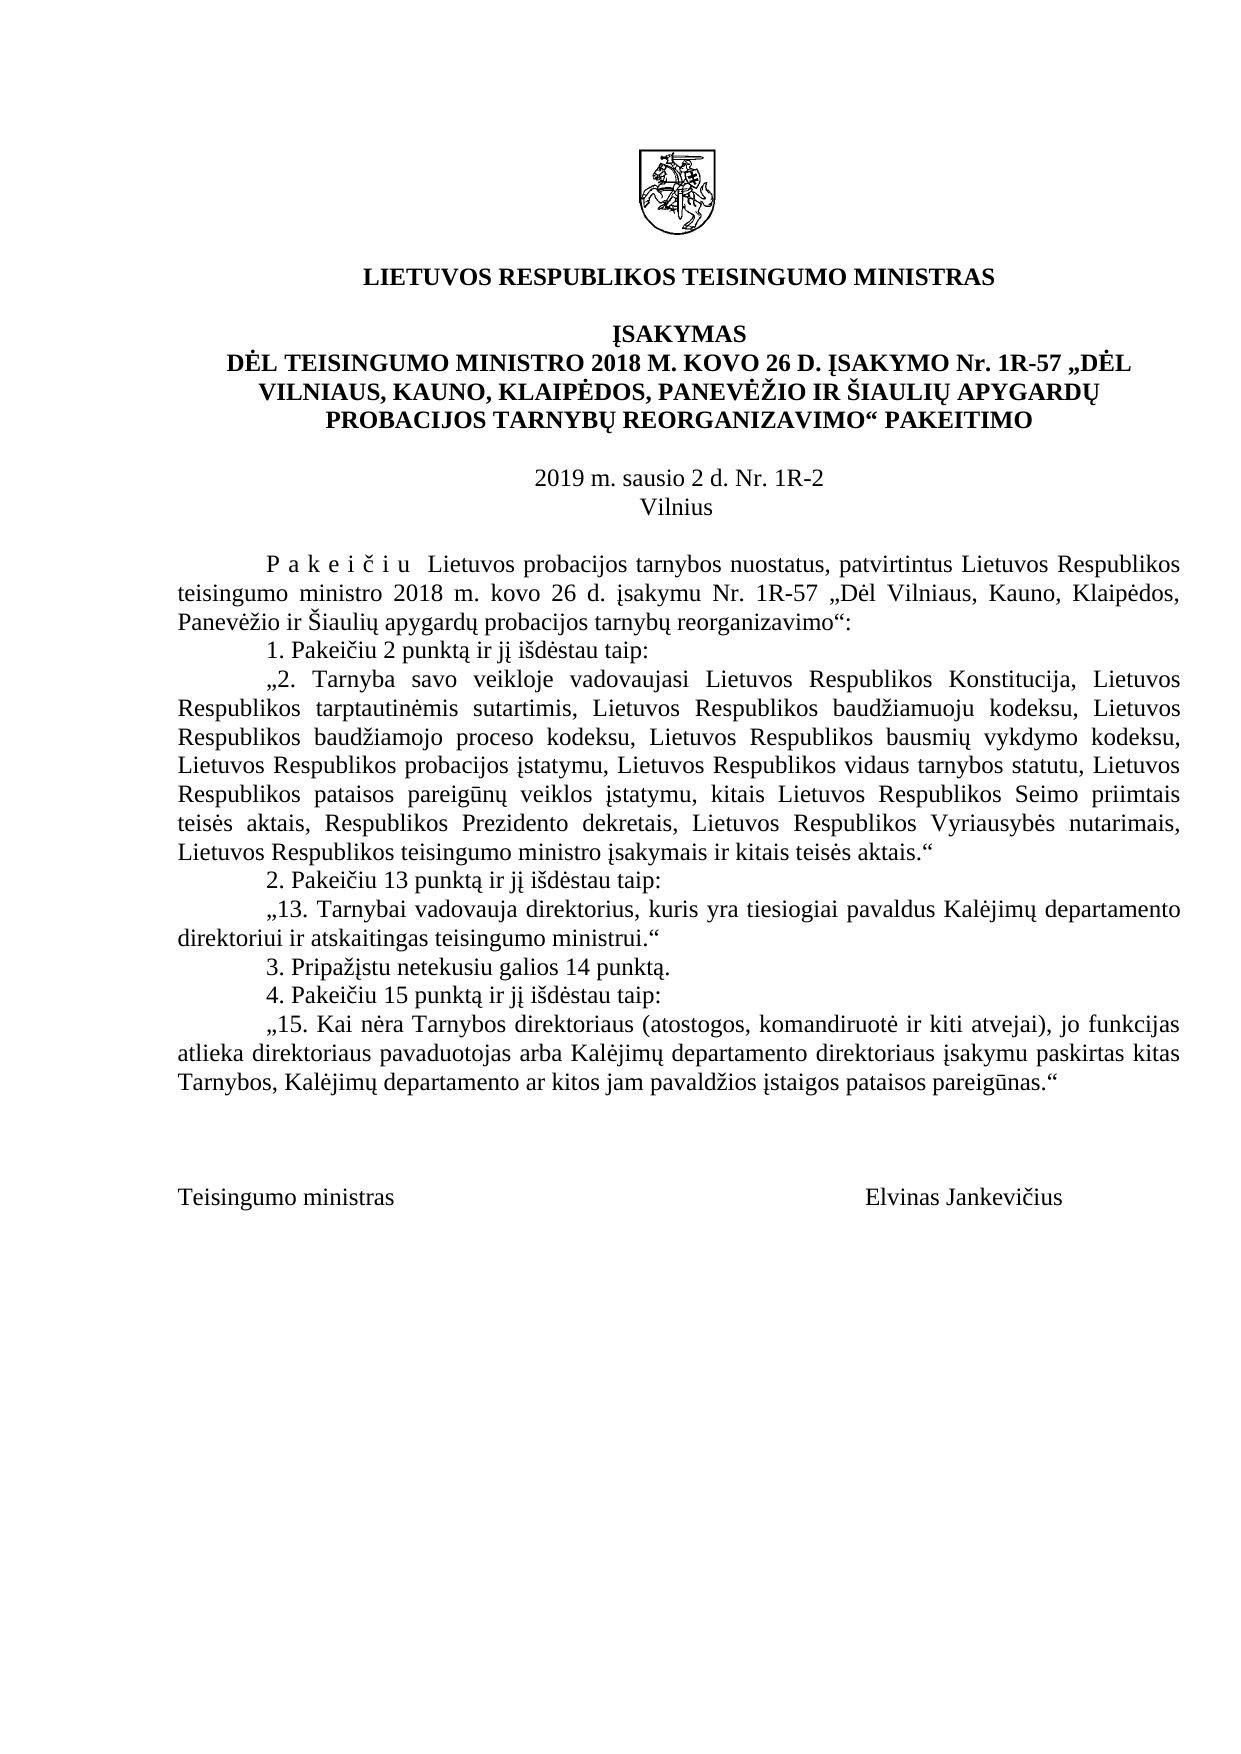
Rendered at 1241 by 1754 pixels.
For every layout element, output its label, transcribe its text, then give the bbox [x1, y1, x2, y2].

text „2. Tarnyba savo veikloje vadovaujasi Lietuvos Respublikos Konstitucija, Lietuvos Respublikos tarptautinėmis sutartimis, Lietuvos Respublikos baudžiamuoju kodeksu, Lietuvos Respublikos baudžiamojo proceso kodeksu, Lietuvos Respublikos bausmių vykdymo kodeksu, Lietuvos Respublikos probacijos įstatymu, Lietuvos Respublikos vidaus tarnybos statutu, Lietuvos Respublikos pataisos pareigūnų veiklos įstatymu, kitais Lietuvos Respublikos Seimo priimtais teisės aktais, Respublikos Prezidento dekretais, Lietuvos Respublikos Vyriausybės nutarimais, Lietuvos Respublikos teisingumo ministro įsakymais ir kitais teisės aktais.“ [177, 664, 1181, 865]
text 2. Pakeičiu 13 punktą ir jį išdėstau taip: [177, 865, 1181, 894]
text DĖL TEISINGUMO MINISTRO 2018 M. KOVO 26 D. ĮSAKYMO Nr. 1R-57 „DĖL VILNIAUS, KAUNO, KLAIPĖDOS, PANEVĖŽIO IR ŠIAULIŲ APYGARDŲ PROBACIJOS TARNYBŲ REORGANIZAVIMO“ pakeitimo [177, 348, 1181, 434]
text 1. Pakeičiu 2 punktą ir jį išdėstau taip: [177, 635, 1181, 664]
text „13. Tarnybai vadovauja direktorius, kuris yra tiesiogiai pavaldus Kalėjimų departamento direktoriui ir atskaitingas teisingumo ministrui.“ [177, 894, 1181, 952]
text Vilnius [177, 492, 1181, 520]
text „15. Kai nėra Tarnybos direktoriaus (atostogos, komandiruotė ir kiti atvejai), jo funkcijas atlieka direktoriaus pavaduotojas arba Kalėjimų departamento direktoriaus įsakymu paskirtas kitas Tarnybos, Kalėjimų departamento ar kitos jam pavaldžios įstaigos pataisos pareigūnas.“ [177, 1009, 1181, 1095]
text 4. Pakeičiu 15 punktą ir jį išdėstau taip: [177, 980, 1181, 1009]
text Teisingumo ministras Elvinas Jankevičius [177, 1182, 1181, 1210]
text P a k e i č i u Lietuvos probacijos tarnybos nuostatus, patvirtintus Lietuvos Respublikos teisingumo ministro 2018 m. kovo 26 d. įsakymu Nr. 1R-57 „Dėl Vilniaus, Kauno, Klaipėdos, Panevėžio ir Šiaulių apygardų probacijos tarnybų reorganizavimo“: [177, 549, 1181, 635]
text 3. Pripažįstu netekusiu galios 14 punktą. [177, 952, 1181, 980]
text LIETUVOS RESPUBLIKOS TEISINGUMO MINISTRAS [177, 262, 1181, 290]
text ĮSAKYMAS [177, 319, 1181, 348]
text 2019 m. sausio 2 d. Nr. 1R-2 [177, 463, 1181, 492]
